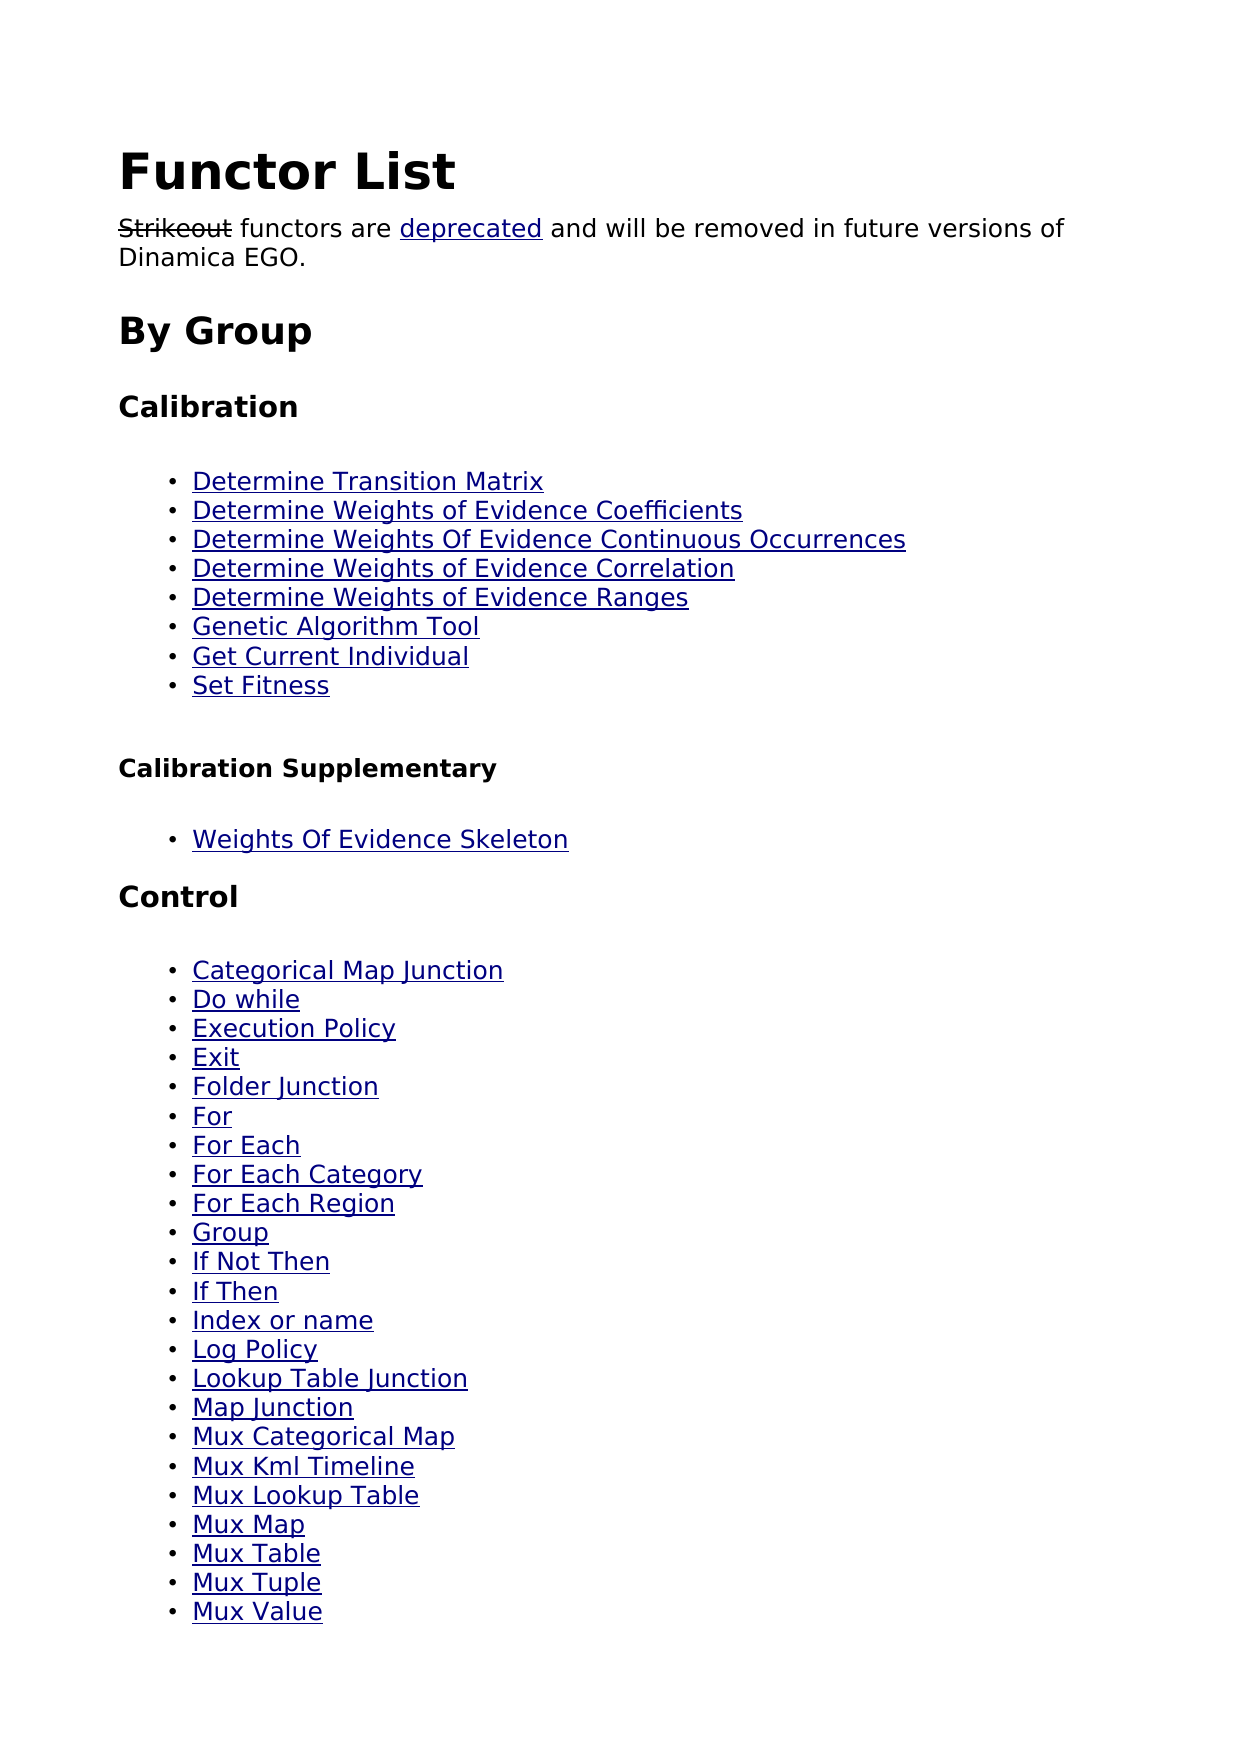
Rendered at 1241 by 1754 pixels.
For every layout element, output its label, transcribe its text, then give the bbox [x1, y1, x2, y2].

subtitle By Group [118, 310, 1122, 353]
list Mux Table [177, 1539, 1122, 1568]
list Mux Tuple [177, 1568, 1122, 1597]
list Execution Policy [177, 1014, 1122, 1043]
subtitle Control [118, 880, 1122, 914]
list Weights Of Evidence Skeleton [177, 826, 1122, 855]
list Log Policy [177, 1335, 1122, 1364]
list Mux Lookup Table [177, 1481, 1122, 1510]
subtitle Calibration Supplementary [118, 754, 1122, 784]
list Determine Weights of Evidence Ranges [177, 583, 1122, 613]
list Get Current Individual [177, 642, 1122, 671]
list Determine Weights of Evidence Correlation [177, 554, 1122, 583]
subtitle Calibration [118, 391, 1122, 425]
list If Not Then [177, 1247, 1122, 1277]
list Do while [177, 985, 1122, 1014]
list Map Junction [177, 1393, 1122, 1422]
list If Then [177, 1277, 1122, 1306]
list Determine Transition Matrix [177, 467, 1122, 496]
list Index or name [177, 1306, 1122, 1335]
list Mux Categorical Map [177, 1422, 1122, 1452]
list For [177, 1102, 1122, 1131]
list Mux Value [177, 1597, 1122, 1627]
list Mux Map [177, 1510, 1122, 1539]
list Categorical Map Junction [177, 956, 1122, 985]
list For Each [177, 1131, 1122, 1160]
list Mux Kml Timeline [177, 1452, 1122, 1481]
list For Each Category [177, 1160, 1122, 1189]
list Set Fitness [177, 671, 1122, 700]
list Determine Weights of Evidence Coefficients [177, 496, 1122, 525]
list Genetic Algorithm Tool [177, 613, 1122, 642]
list Folder Junction [177, 1072, 1122, 1102]
list For Each Region [177, 1189, 1122, 1218]
list Exit [177, 1043, 1122, 1072]
list Determine Weights Of Evidence Continuous Occurrences [177, 525, 1122, 554]
list Group [177, 1218, 1122, 1247]
list Lookup Table Junction [177, 1364, 1122, 1393]
subtitle Functor List [118, 143, 1122, 201]
text Strikeout functors are deprecated and will be removed in future versions of Dinamica EGO. [118, 214, 1122, 272]
